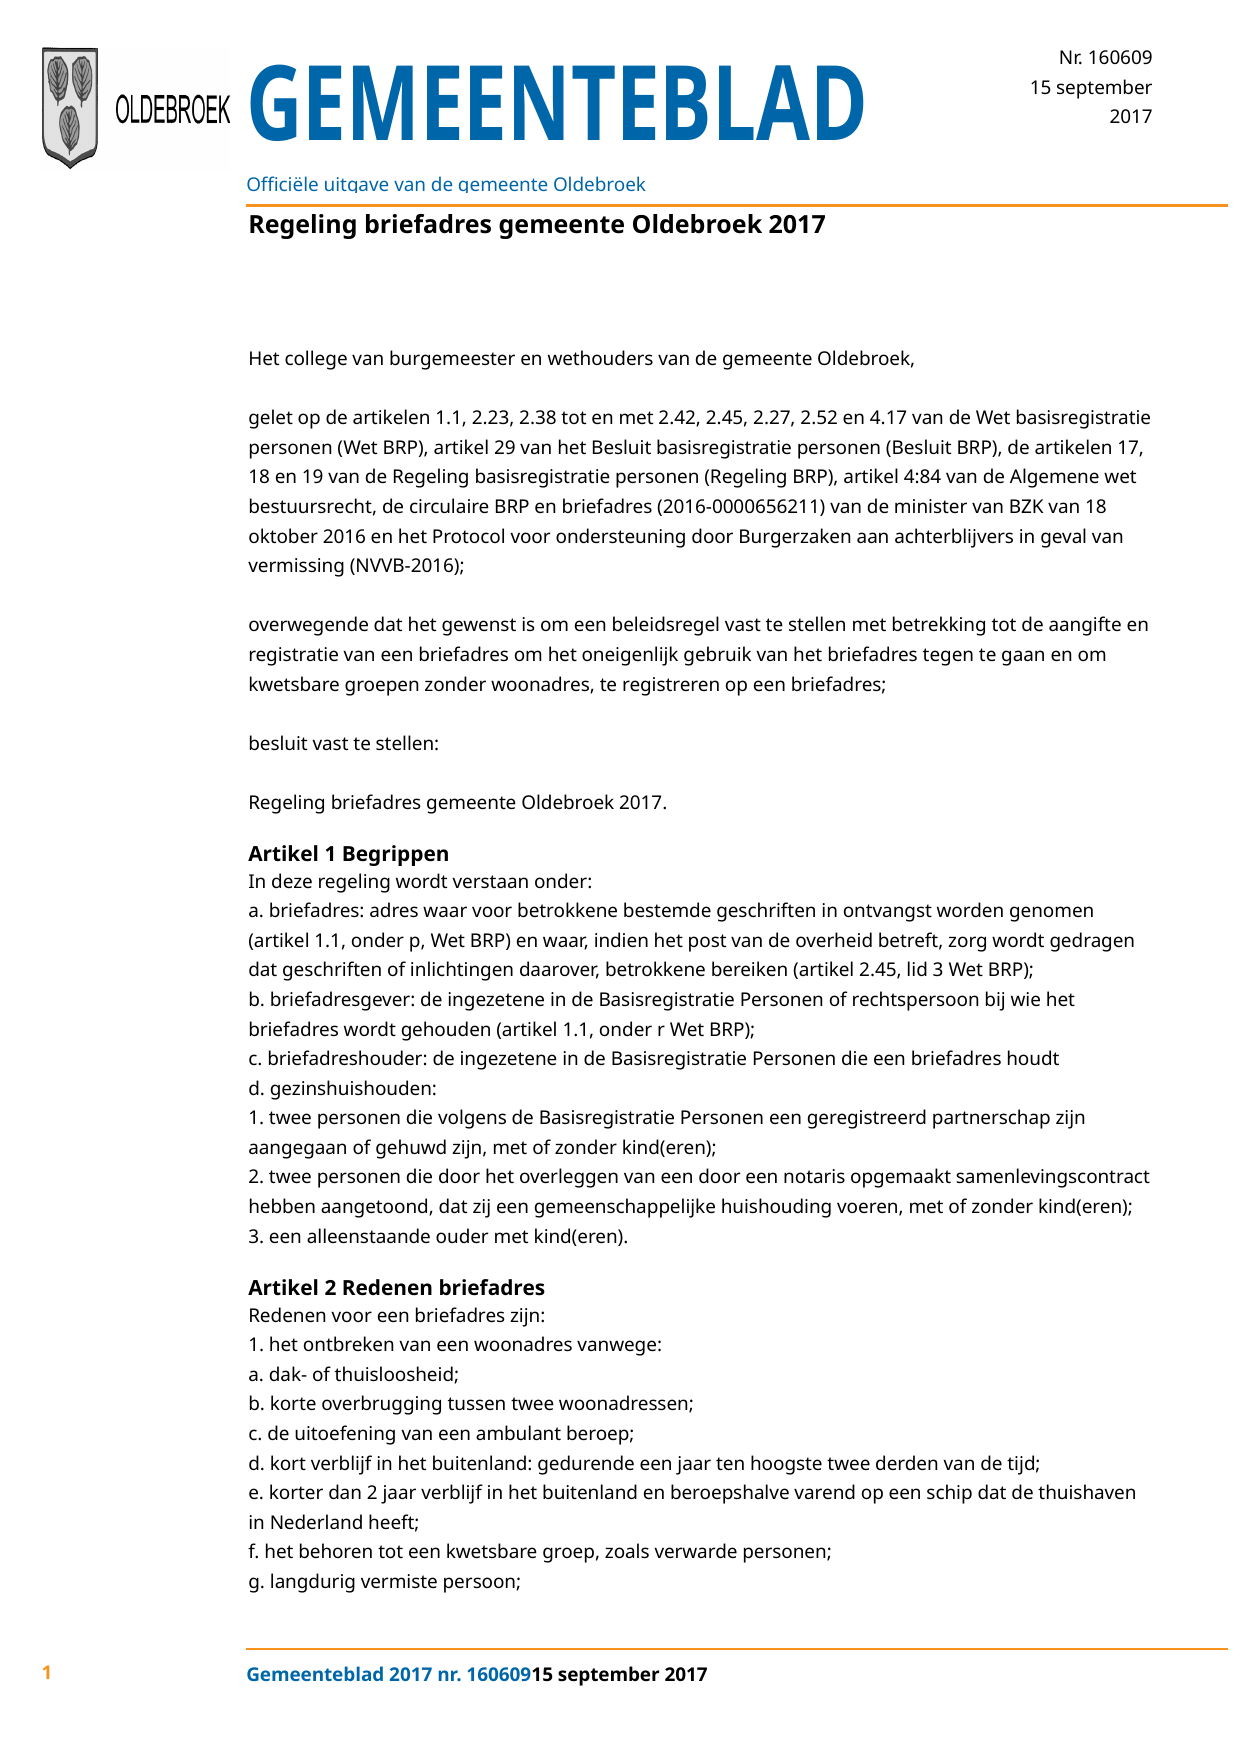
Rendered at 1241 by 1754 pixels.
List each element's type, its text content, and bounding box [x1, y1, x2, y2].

text a. dak- of thuisloosheid; [248, 1361, 1152, 1387]
text a. briefadres: adres waar voor betrokkene bestemde geschriften in ontvangst worden genomen (artikel 1.1, onder p, Wet BRP) en waar, indien het post van de overheid betreft, zorg wordt gedragen dat geschriften of inlichtingen daarover, betrokkene bereiken (artikel 2.45, lid 3 Wet BRP); [248, 897, 1152, 982]
text 2. twee personen die door het overleggen van een door een notaris opgemaakt samenlevingscontract hebben aangetoond, dat zij een gemeenschappelijke huishouding voeren, met of zonder kind(eren); [248, 1164, 1152, 1219]
text Redenen voor een briefadres zijn: [248, 1302, 1152, 1327]
text Regeling briefadres gemeente Oldebroek 2017 [248, 207, 1152, 241]
text In deze regeling wordt verstaan onder: [248, 868, 1152, 894]
text 1. het ontbreken van een woonadres vanwege: [248, 1331, 1152, 1357]
text Regeling briefadres gemeente Oldebroek 2017. [248, 789, 1152, 815]
text besluit vast te stellen: [248, 730, 1152, 756]
text d. gezinshuishouden: [248, 1075, 1152, 1101]
text overwegende dat het gewenst is om een beleidsregel vast te stellen met betrekking tot de aangifte en registratie van een briefadres om het oneigenlijk gebruik van het briefadres tegen te gaan en om kwetsbare groepen zonder woonadres, te registreren op een briefadres; [248, 612, 1152, 696]
text c. de uitoefening van een ambulant beroep; [248, 1420, 1152, 1446]
text Artikel 2 Redenen briefadres [248, 1273, 1152, 1302]
text e. korter dan 2 jaar verblijf in het buitenland en beroepshalve varend op een schip dat de thuishaven in Nederland heeft; [248, 1479, 1152, 1534]
text 1. twee personen die volgens de Basisregistratie Personen een geregistreerd partnerschap zijn aangegaan of gehuwd zijn, met of zonder kind(eren); [248, 1104, 1152, 1160]
text gelet op de artikelen 1.1, 2.23, 2.38 tot en met 2.42, 2.45, 2.27, 2.52 en 4.17 van de Wet basisregistratie personen (Wet BRP), artikel 29 van het Besluit basisregistratie personen (Besluit BRP), de artikelen 17, 18 en 19 van de Regeling basisregistratie personen (Regeling BRP), artikel 4:84 van de Algemene wet bestuursrecht, de circulaire BRP en briefadres (2016-0000656211) van de minister van BZK van 18 oktober 2016 en het Protocol voor ondersteuning door Burgerzaken aan achterblijvers in geval van vermissing (NVVB-2016); [248, 404, 1152, 578]
text 3. een alleenstaande ouder met kind(eren). [248, 1223, 1152, 1249]
text Het college van burgemeester en wethouders van de gemeente Oldebroek, [248, 345, 1152, 371]
picture [41, 47, 231, 172]
text Artikel 1 Begrippen [248, 839, 1152, 868]
text d. kort verblijf in het buitenland: gedurende een jaar ten hoogste twee derden van de tijd; [248, 1450, 1152, 1475]
text f. het behoren tot een kwetsbare groep, zoals verwarde personen; [248, 1538, 1152, 1564]
text b. briefadresgever: de ingezetene in de Basisregistratie Personen of rechtspersoon bij wie het briefadres wordt gehouden (artikel 1.1, onder r Wet BRP); [248, 986, 1152, 1042]
text g. langdurig vermiste persoon; [248, 1568, 1152, 1594]
text c. briefadreshouder: de ingezetene in de Basisregistratie Personen die een briefadres houdt [248, 1045, 1152, 1071]
text b. korte overbrugging tussen twee woonadressen; [248, 1391, 1152, 1416]
